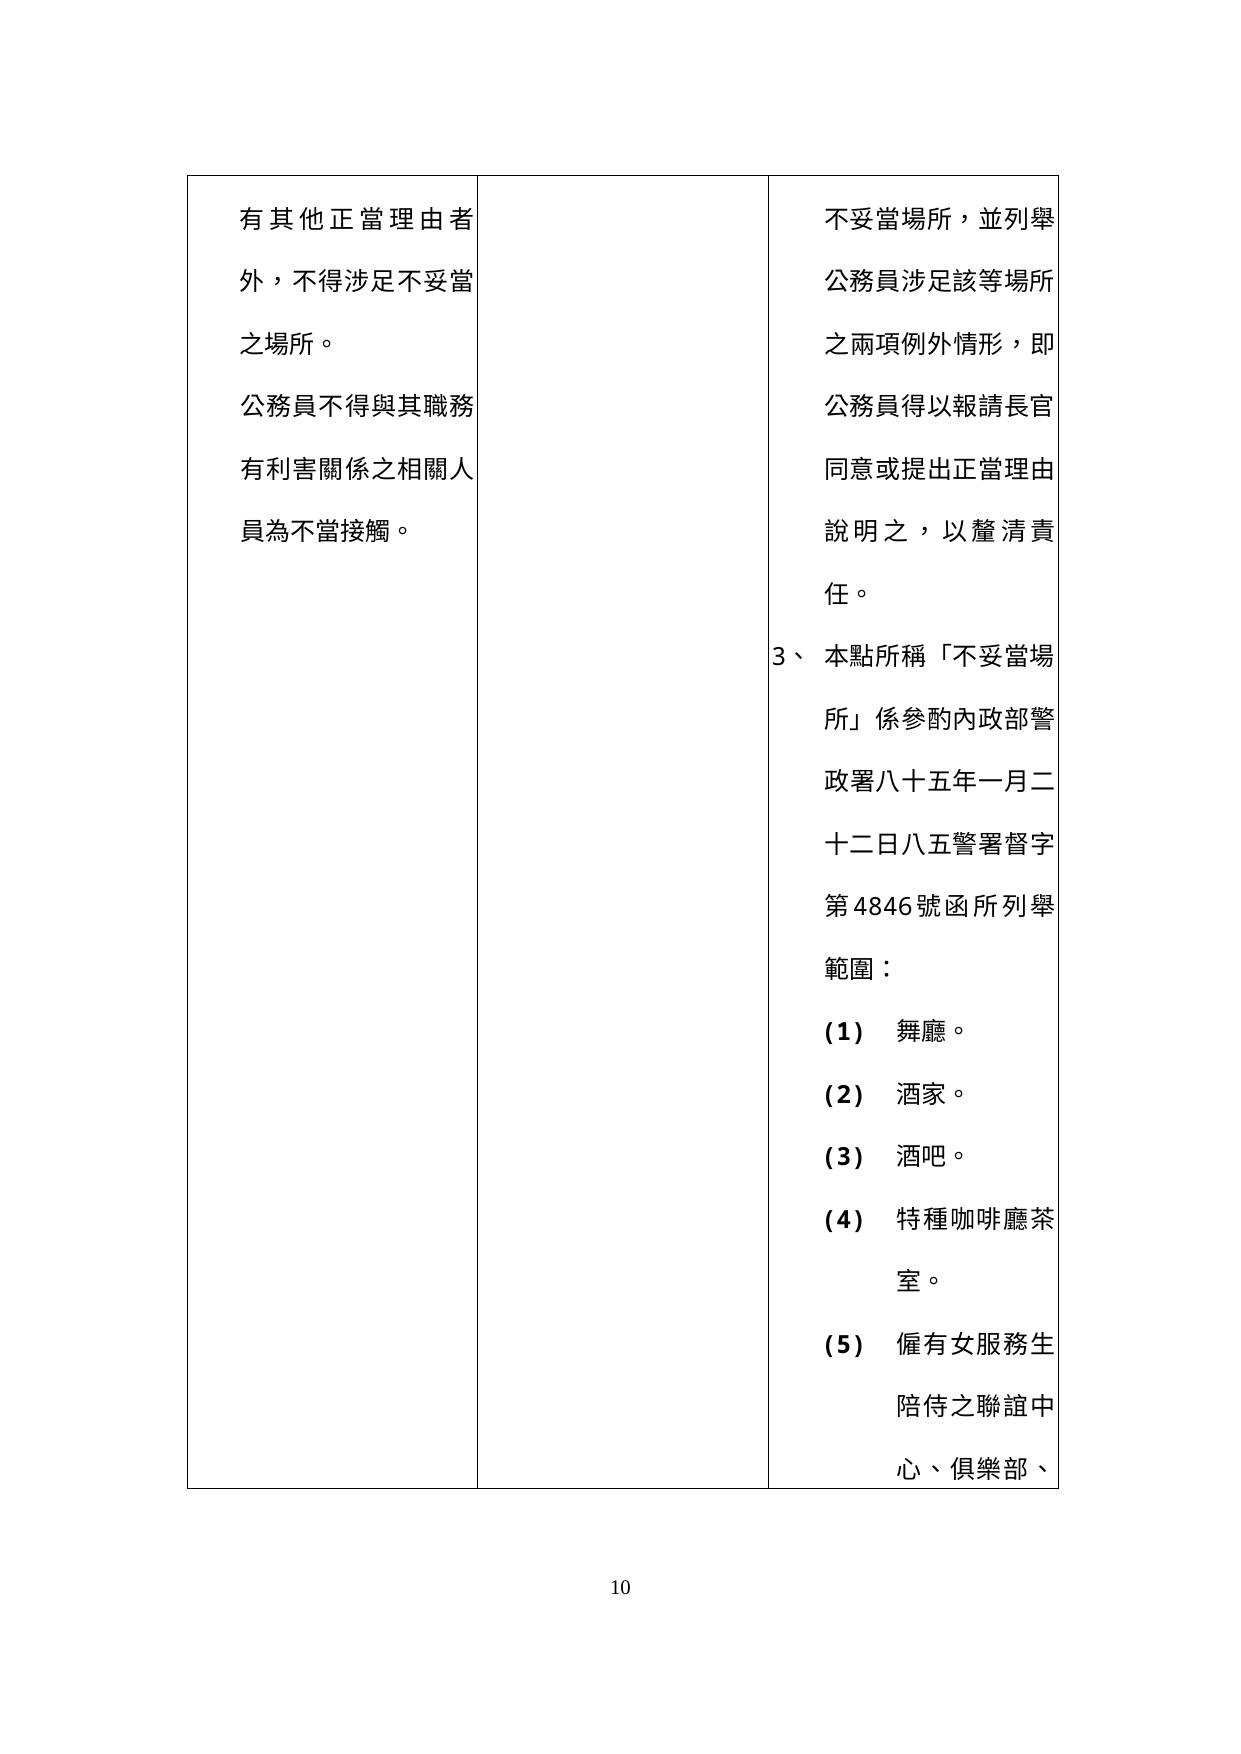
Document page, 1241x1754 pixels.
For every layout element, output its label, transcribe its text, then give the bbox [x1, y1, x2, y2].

table_cell 有其他正當理由者外，不得涉足不妥當之場所。 公務員不得與其職務有利害關係之相關人員為不當接觸。 [188, 176, 477, 1488]
table_cell [478, 176, 768, 1488]
table_cell 本點新增。 明定公務員不得出入不妥當場所，並列舉公務員涉足該等場所之兩項例外情形，即公務員得以報請長官同意或提出正當理由說明之，以釐清責任。 本點所稱「不妥當場所」係參酌內政部警政署八十五年一月二十二日八五警署督字第4846號函所列舉範圍： 舞廳。 酒家。 酒吧。 特種咖啡廳茶室。 僱有女服務生陪侍之聯誼中心、俱樂部、夜總會、KTV等營業場所。 有色情營業之按摩院、油壓中心、三溫暖、浴室泰國浴、理髮廳、理容院、休閒坊、護膚中心等場所。 色情表演場所。 妓女戶及暗娼賣淫場所。 職業賭博場所及利用電動玩具賭博之場所。 除前開列舉者外，考量「不妥當場所」仍屬不確定概念，其範圍可能隨公務員業務屬性及社會變遷而有所不同，為避免列舉範圍有所疏漏，其他經依個案情節認定為不妥當場所或場所性質確實不易察覺辨別者，以涉足之公務員有無實際不妥行為為認定標準。 四、本點所稱「不當接觸」係依社會通念認為其互動行為有損民眾對於公務員應廉潔自持之信賴，公務員個別行為是否已構成「不當接觸」依個案認定。 [769, 176, 1058, 1488]
